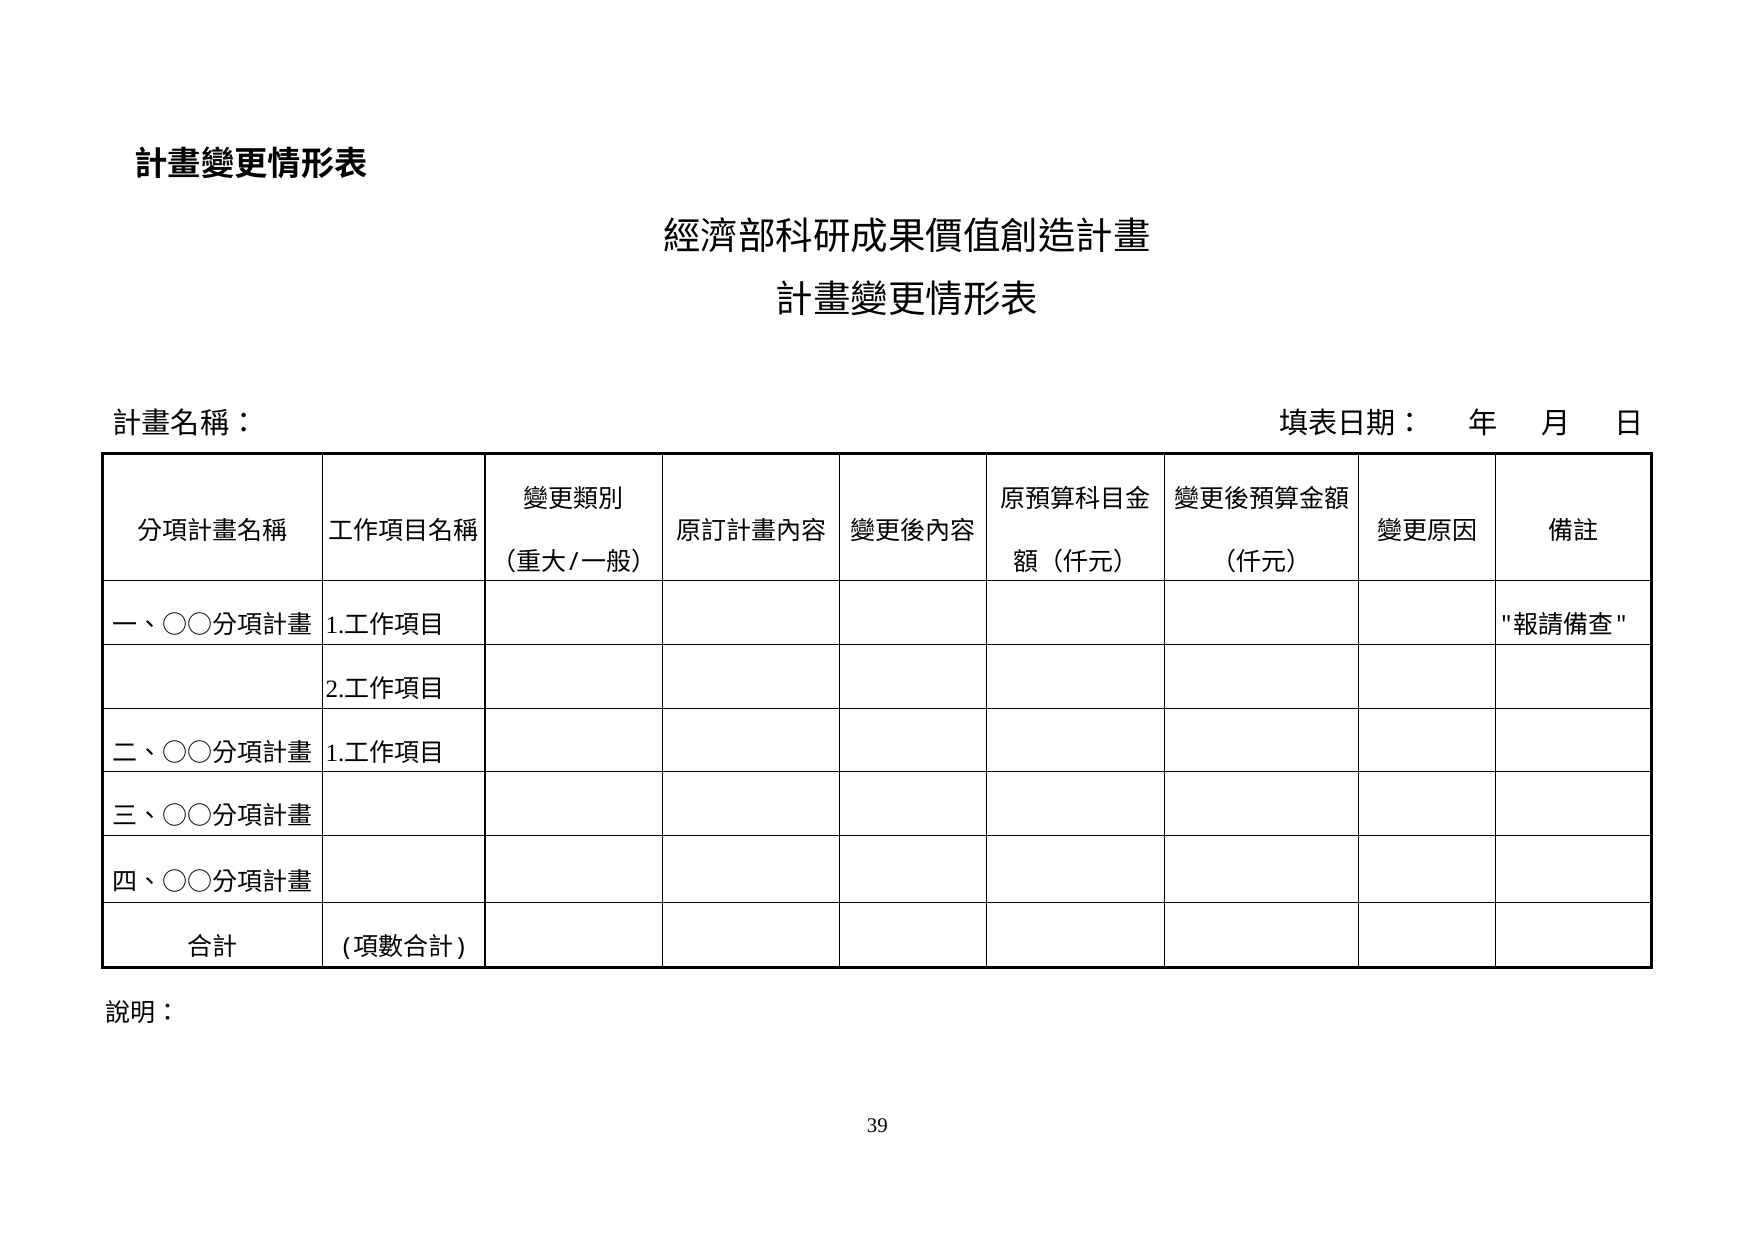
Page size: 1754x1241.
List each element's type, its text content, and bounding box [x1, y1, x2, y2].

table_cell [1359, 581, 1495, 644]
table_cell [486, 836, 662, 902]
table_cell [1165, 903, 1358, 966]
text 計畫名稱： 填表日期： 年 月 日 [75, 379, 1679, 442]
table_cell [840, 903, 986, 966]
table_cell [987, 836, 1164, 902]
table_cell [1496, 903, 1650, 966]
table_cell [840, 581, 986, 644]
table_header 變更後預算金額（仟元） [1165, 455, 1358, 580]
table_cell [987, 645, 1164, 707]
table_cell [323, 836, 484, 902]
table_cell [1359, 772, 1495, 834]
table_cell 三、○○分項計畫 [104, 772, 322, 834]
table_header 變更後內容 [840, 455, 986, 580]
subtitle 計畫變更情形表 [134, 119, 1679, 181]
text 計畫變更情形表 [134, 254, 1679, 317]
table_cell [486, 709, 662, 771]
table_cell [486, 645, 662, 707]
table_cell [1359, 903, 1495, 966]
table_cell [1496, 709, 1650, 771]
table_cell [663, 772, 839, 834]
table_cell [486, 581, 662, 644]
table_cell [1165, 836, 1358, 902]
table_header 變更原因 [1359, 455, 1495, 580]
table_cell 2.工作項目 [323, 645, 484, 707]
table_cell [1359, 709, 1495, 771]
table_cell [987, 903, 1164, 966]
table_cell [1496, 772, 1650, 834]
table_cell 1.工作項目 [323, 581, 484, 644]
table_cell [1496, 836, 1650, 902]
table_cell [1359, 645, 1495, 707]
text 經濟部科研成果價值創造計畫 [134, 192, 1679, 254]
table_cell [663, 709, 839, 771]
table_cell (項數合計) [323, 903, 484, 966]
table_cell [1165, 645, 1358, 707]
table_cell [1496, 645, 1650, 707]
table_cell [840, 645, 986, 707]
table_cell 一、○○分項計畫 [104, 581, 322, 644]
table_header 原訂計畫內容 [663, 455, 839, 580]
table_cell 合計 [104, 903, 322, 966]
text 說明： [105, 969, 1682, 1031]
table_cell [1359, 836, 1495, 902]
table_cell [1165, 709, 1358, 771]
table_cell 1.工作項目 [323, 709, 484, 771]
table_cell [486, 903, 662, 966]
table_cell [840, 772, 986, 834]
table_cell 四、○○分項計畫 [104, 836, 322, 902]
table_header 原預算科目金額（仟元） [987, 455, 1164, 580]
table_cell [1165, 581, 1358, 644]
table_cell [663, 645, 839, 707]
table_header 變更類別 （重大/一般） [486, 455, 662, 580]
table_cell [987, 581, 1164, 644]
table_cell "報請備查" [1496, 581, 1650, 644]
table_cell [323, 772, 484, 834]
table_cell [987, 709, 1164, 771]
table_cell [104, 645, 322, 707]
table_cell [486, 772, 662, 834]
table_header 分項計畫名稱 [104, 455, 322, 580]
table_cell [987, 772, 1164, 834]
table_cell [840, 836, 986, 902]
table_cell [663, 836, 839, 902]
table_header 工作項目名稱 [323, 455, 484, 580]
table_cell [663, 903, 839, 966]
table_cell [663, 581, 839, 644]
table_cell [1165, 772, 1358, 834]
table_cell 二、○○分項計畫 [104, 709, 322, 771]
table_cell [840, 709, 986, 771]
table_header 備註 [1496, 455, 1650, 580]
